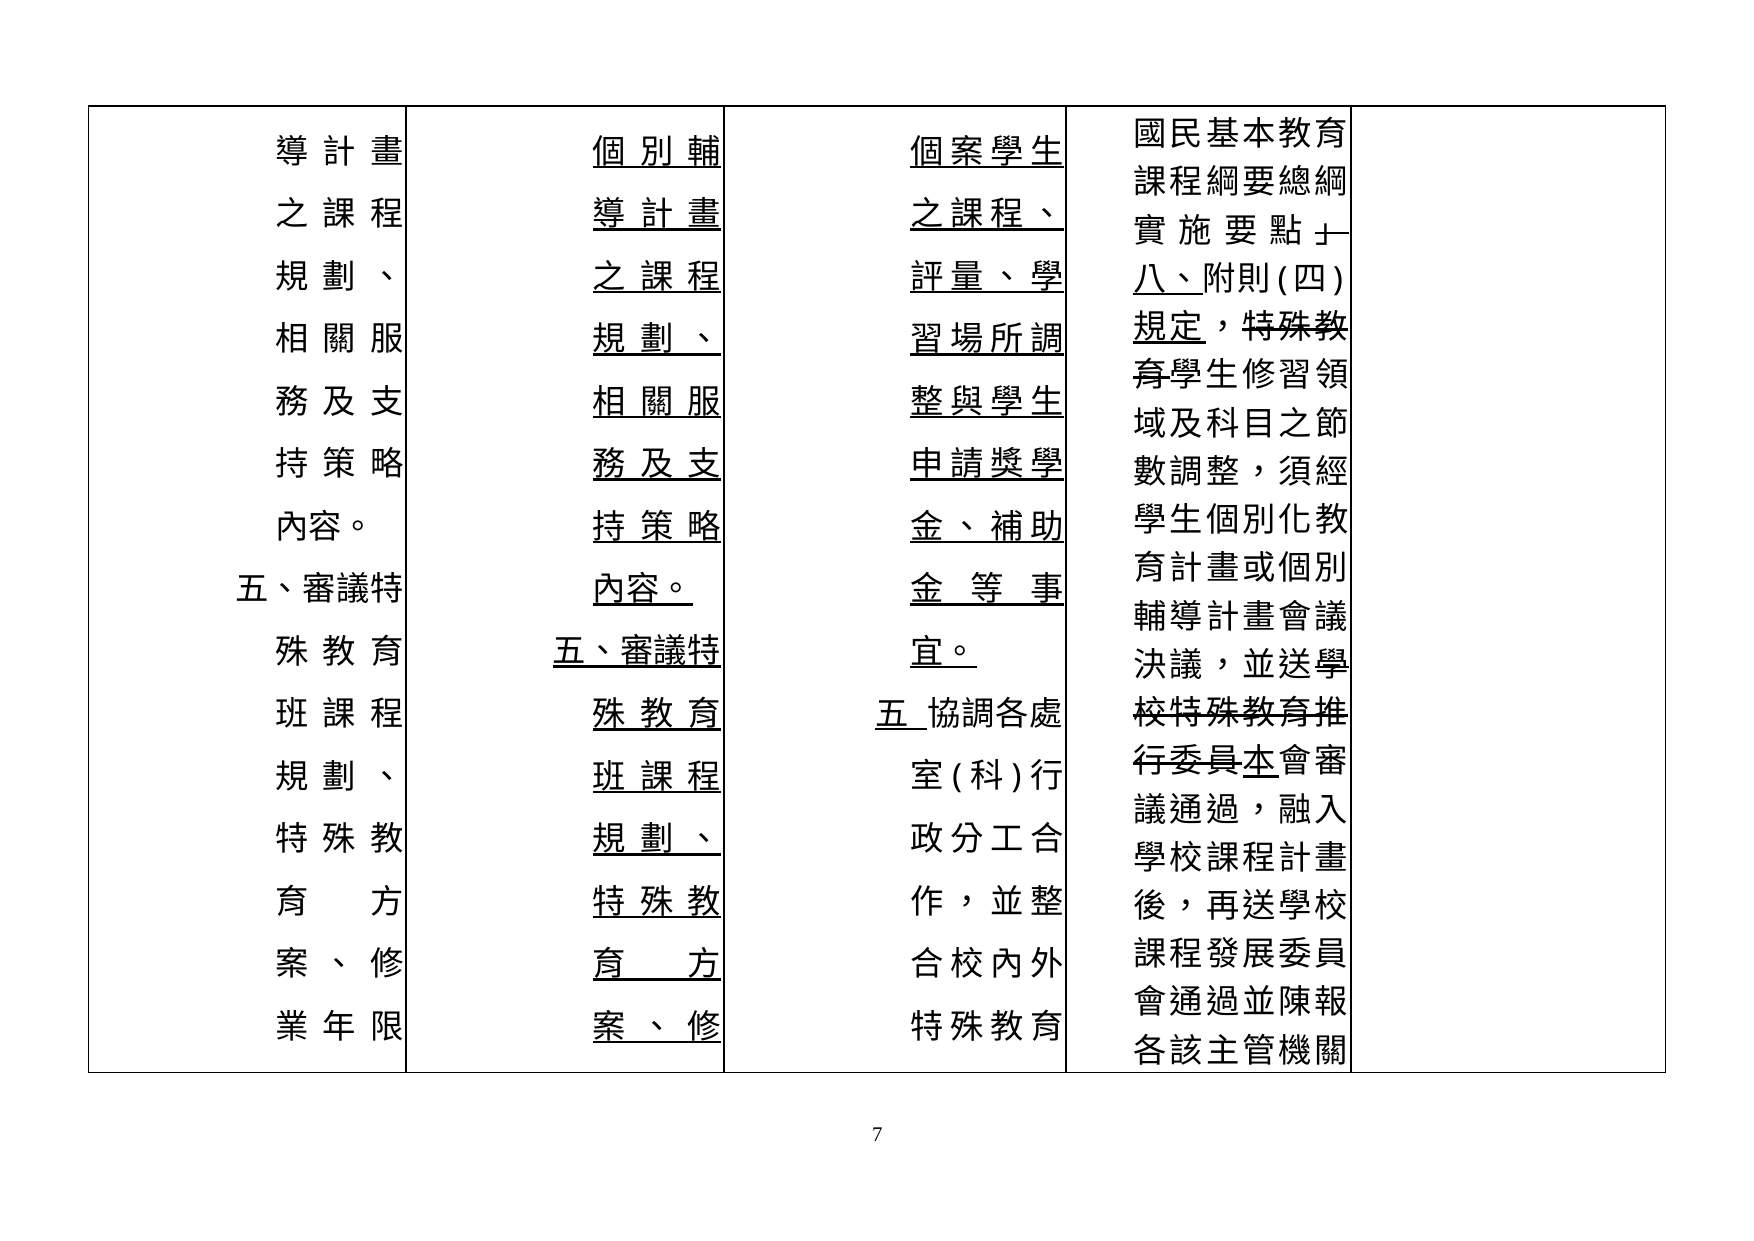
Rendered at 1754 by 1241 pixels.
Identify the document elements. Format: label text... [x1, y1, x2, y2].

table_cell 導計畫之課程規劃、相關服務及支持策略內容。 五、審議特殊教育班課程規劃、特殊教育方案、修業年限 [89, 107, 405, 1072]
table_cell 個案學生之課程、評量、學習場所調整與學生申請獎學金、補助金等事宜。 五 協調各處室(科)行政分工合作，並整合校內外特殊教育 [725, 107, 1065, 1072]
table_cell [1352, 107, 1665, 1072]
table_cell 國民基本教育課程綱要總綱實施要點」八、附則(四)規定，特殊教育學生修習領域及科目之節數調整，須經學生個別化教育計畫或個別輔導計畫會議決議，並送學校特殊教育推行委員本會審議通過，融入學校課程計畫後，再送學校課程發展委員會通過並陳報各該主管機關 [1067, 107, 1350, 1072]
table_cell 個別輔導計畫之課程規劃、相關服務及支持策略內容。 五、審議特殊教育班課程規劃、特殊教育方案、修 [407, 107, 723, 1072]
